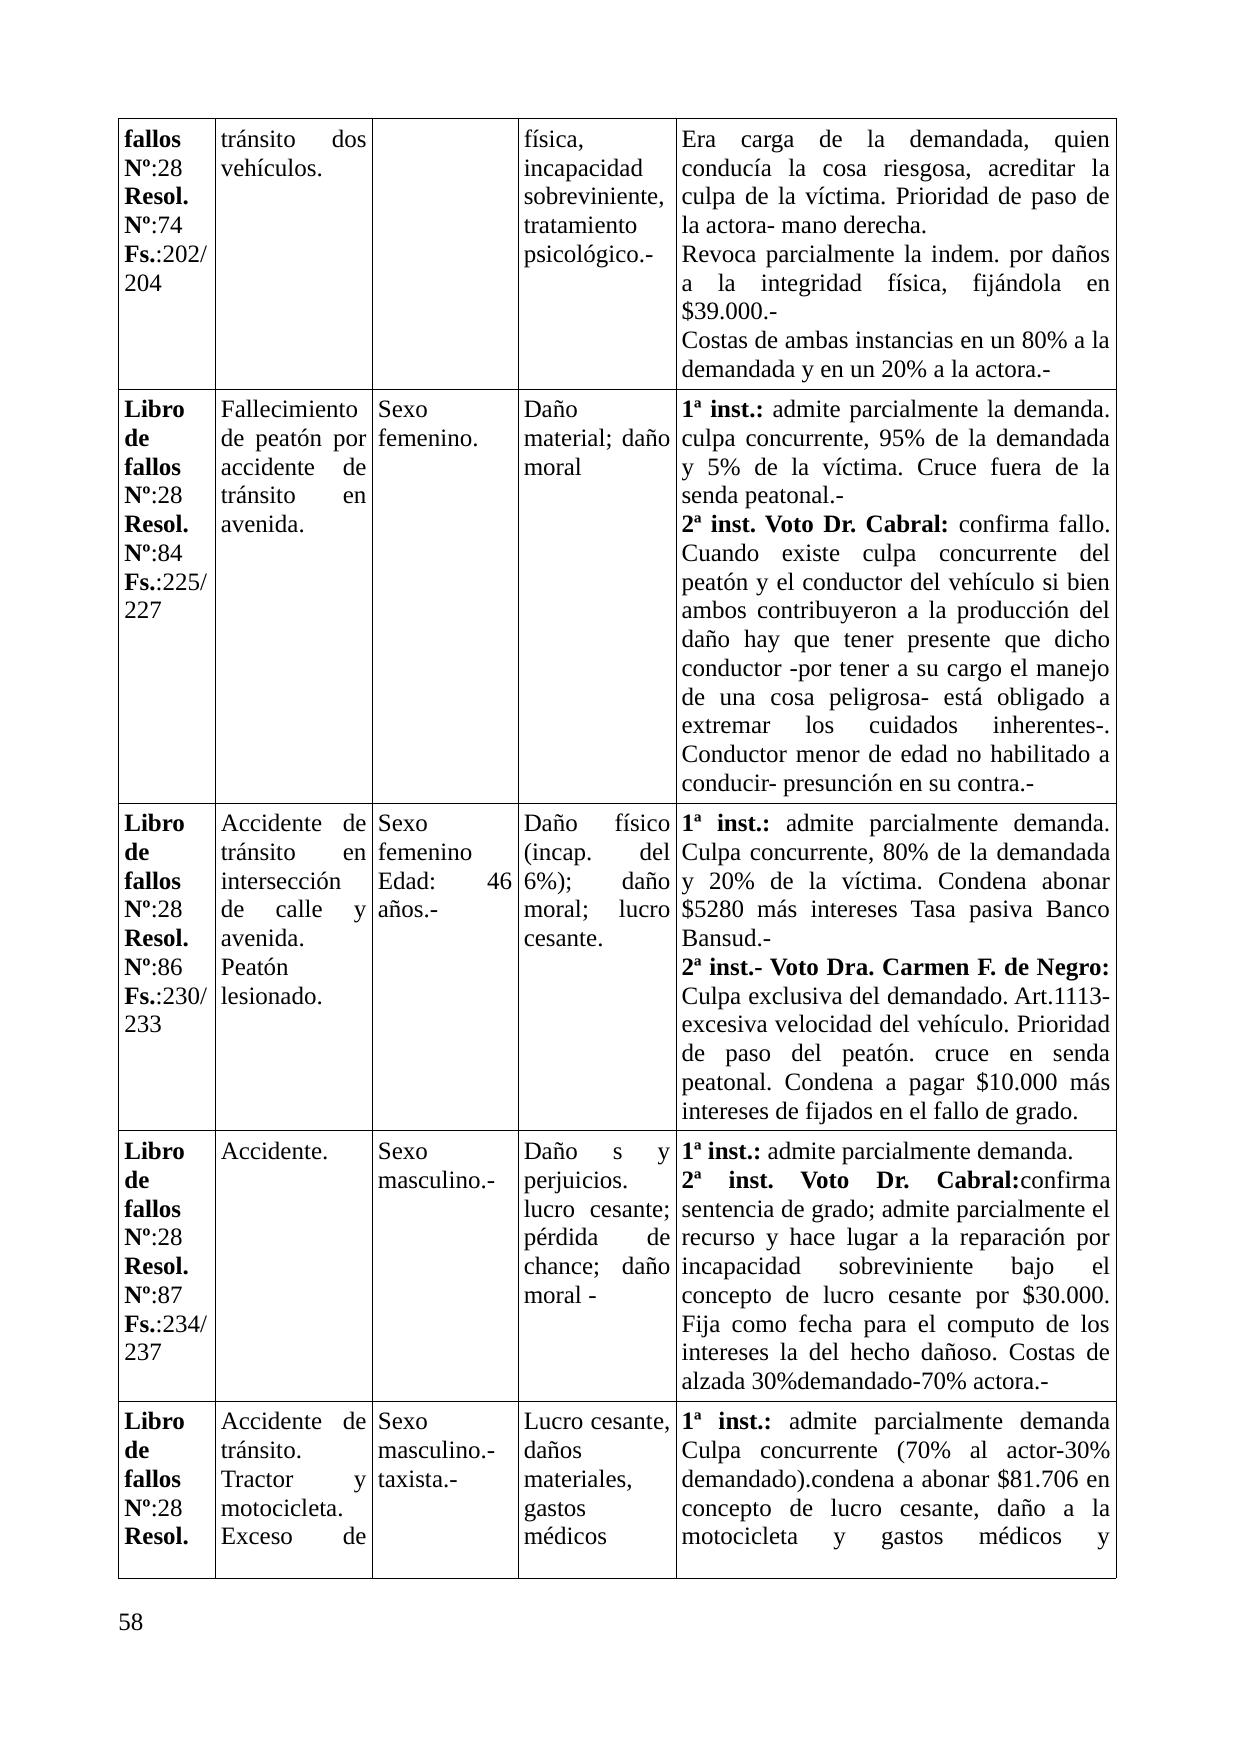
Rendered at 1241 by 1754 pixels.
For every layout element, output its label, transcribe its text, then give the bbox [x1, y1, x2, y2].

table_cell [373, 119, 518, 388]
table_cell Sexo femenino. [373, 390, 518, 802]
table_cell Daño físico (incap. del 6%); daño moral; lucro cesante. [519, 804, 676, 1130]
table_cell Era carga de la demandada, quien conducía la cosa riesgosa, acreditar la culpa de la víctima. Prioridad de paso de la actora- mano derecha. Revoca parcialmente la indem. por daños a la integridad física, fijándola en $39.000.- Costas de ambas instancias en un 80% a la demandada y en un 20% a la actora.- [677, 119, 1116, 388]
table_cell 1ª inst.: admite parcialmente la demanda. culpa concurrente, 95% de la demandada y 5% de la víctima. Cruce fuera de la senda peatonal.- 2ª inst. Voto Dr. Cabral: confirma fallo. Cuando existe culpa concurrente del peatón y el conductor del vehículo si bien ambos contribuyeron a la producción del daño hay que tener presente que dicho conductor -por tener a su cargo el manejo de una cosa peligrosa- está obligado a extremar los cuidados inherentes-. Conductor menor de edad no habilitado a conducir- presunción en su contra.- [677, 390, 1116, 802]
table_cell Daño s y perjuicios. lucro cesante; pérdida de chance; daño moral - [519, 1131, 676, 1401]
table_cell Libro de fallos Nº:28 Resol. Nº:87 Fs.:234/237 [119, 1131, 215, 1401]
table_cell Fallecimiento de peatón por accidente de tránsito en avenida. [216, 390, 372, 802]
table_cell fallos Nº:28 Resol. Nº:74 Fs.:202/204 [119, 119, 215, 388]
table_cell Sexo masculino.- [373, 1131, 518, 1401]
table_cell Libro de fallos Nº:28 Resol. Nº:86 Fs.:230/233 [119, 804, 215, 1130]
table_cell Daño material; daño moral [519, 390, 676, 802]
table_cell Accidente. [216, 1131, 372, 1401]
table_cell tránsito dos vehículos. [216, 119, 372, 388]
table_cell Sexo femenino Edad: 46 años.- [373, 804, 518, 1130]
table_cell Sexo masculino.- taxista.- [373, 1402, 518, 1577]
table_cell Libro de fallos Nº:28 Resol. [119, 1402, 215, 1577]
table_cell Accidente de tránsito. Tractor y motocicleta. Exceso de [216, 1402, 372, 1577]
table_cell 1ª inst.: admite parcialmente demanda Culpa concurrente (70% al actor-30% demandado).condena a abonar $81.706 en concepto de lucro cesante, daño a la motocicleta y gastos médicos y [677, 1402, 1116, 1577]
table_cell 1ª inst.: admite parcialmente demanda. 2ª inst. Voto Dr. Cabral:confirma sentencia de grado; admite parcialmente el recurso y hace lugar a la reparación por incapacidad sobreviniente bajo el concepto de lucro cesante por $30.000. Fija como fecha para el computo de los intereses la del hecho dañoso. Costas de alzada 30%demandado-70% actora.- [677, 1131, 1116, 1401]
table_cell Libro de fallos Nº:28 Resol. Nº:84 Fs.:225/227 [119, 390, 215, 802]
table_cell Accidente de tránsito en intersección de calle y avenida. Peatón lesionado. [216, 804, 372, 1130]
table_cell física, incapacidad sobreviniente, tratamiento psicológico.- [519, 119, 676, 388]
table_cell Lucro cesante, daños materiales, gastos médicos [519, 1402, 676, 1577]
table_cell 1ª inst.: admite parcialmente demanda. Culpa concurrente, 80% de la demandada y 20% de la víctima. Condena abonar $5280 más intereses Tasa pasiva Banco Bansud.- 2ª inst.- Voto Dra. Carmen F. de Negro: Culpa exclusiva del demandado. Art.1113- excesiva velocidad del vehículo. Prioridad de paso del peatón. cruce en senda peatonal. Condena a pagar $10.000 más intereses de fijados en el fallo de grado. [677, 804, 1116, 1130]
